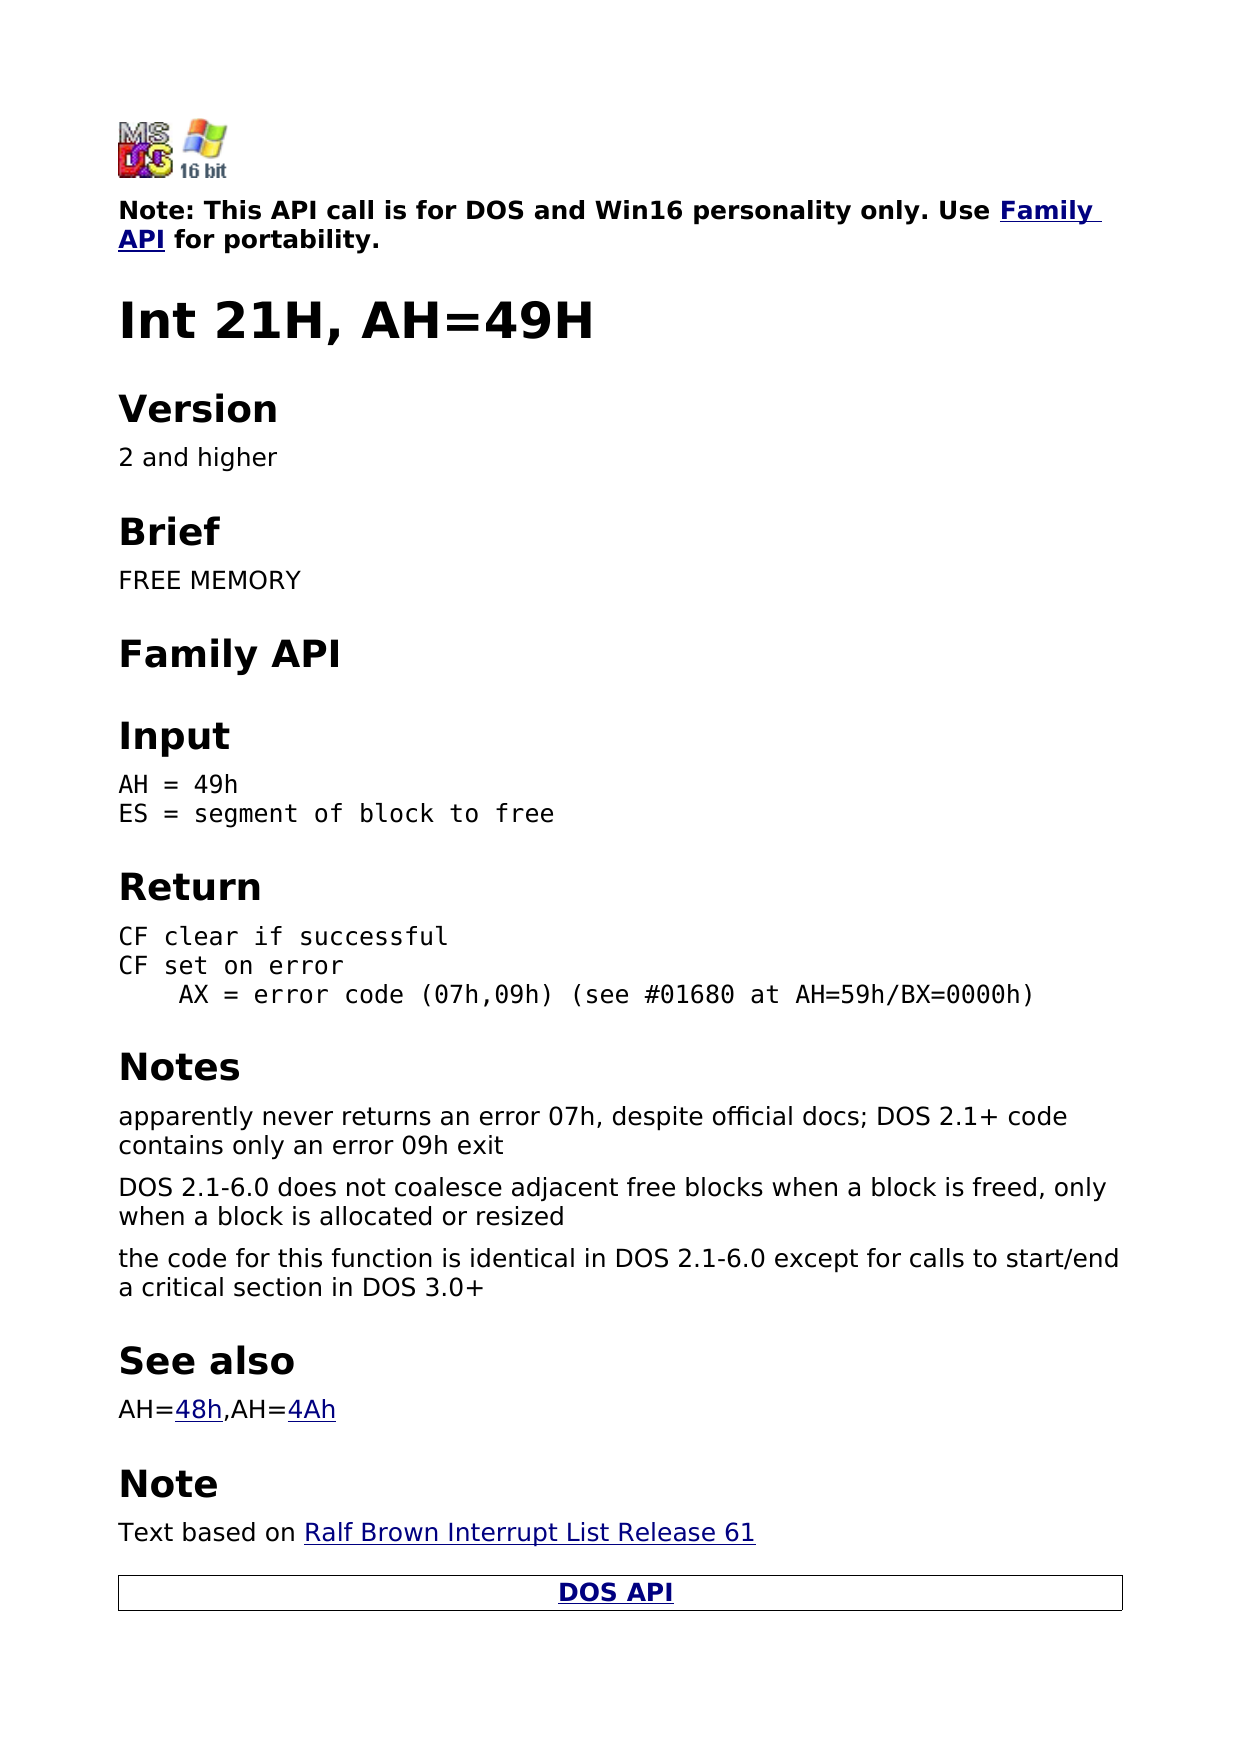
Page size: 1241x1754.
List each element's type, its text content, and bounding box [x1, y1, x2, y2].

subtitle Return [118, 866, 1122, 909]
text the code for this function is identical in DOS 2.1-6.0 except for calls to start/end a critical section in DOS 3.0+ [118, 1244, 1122, 1302]
text apparently never returns an error 07h, despite official docs; DOS 2.1+ code contains only an error 09h exit [118, 1102, 1122, 1160]
subtitle Int 21H, AH=49H [118, 292, 1122, 350]
text 2 and higher [118, 444, 1122, 473]
text DOS 2.1-6.0 does not coalesce adjacent free blocks when a block is freed, only when a block is allocated or resized [118, 1173, 1122, 1231]
subtitle See also [118, 1339, 1122, 1383]
text AH=48h,AH=4Ah [118, 1396, 1122, 1425]
subtitle Version [118, 387, 1122, 431]
text Text based on Ralf Brown Interrupt List Release 61 [118, 1518, 1122, 1548]
text CF clear if successful CF set on error AX = error code (07h,09h) (see #01680 at AH=59h/BX=0000h) [118, 922, 1122, 1009]
subtitle Family API [118, 633, 1122, 677]
subtitle Brief [118, 510, 1122, 554]
picture [180, 118, 228, 178]
subtitle Notes [118, 1046, 1122, 1089]
picture [118, 122, 173, 178]
subtitle Input [118, 714, 1122, 758]
text Note: This API call is for DOS and Win16 personality only. Use Family API for portability. [118, 196, 1122, 254]
text AH = 49h ES = segment of block to free [118, 770, 1122, 829]
subtitle Note [118, 1462, 1122, 1506]
table_header DOS API [119, 1576, 1122, 1610]
text FREE MEMORY [118, 566, 1122, 596]
